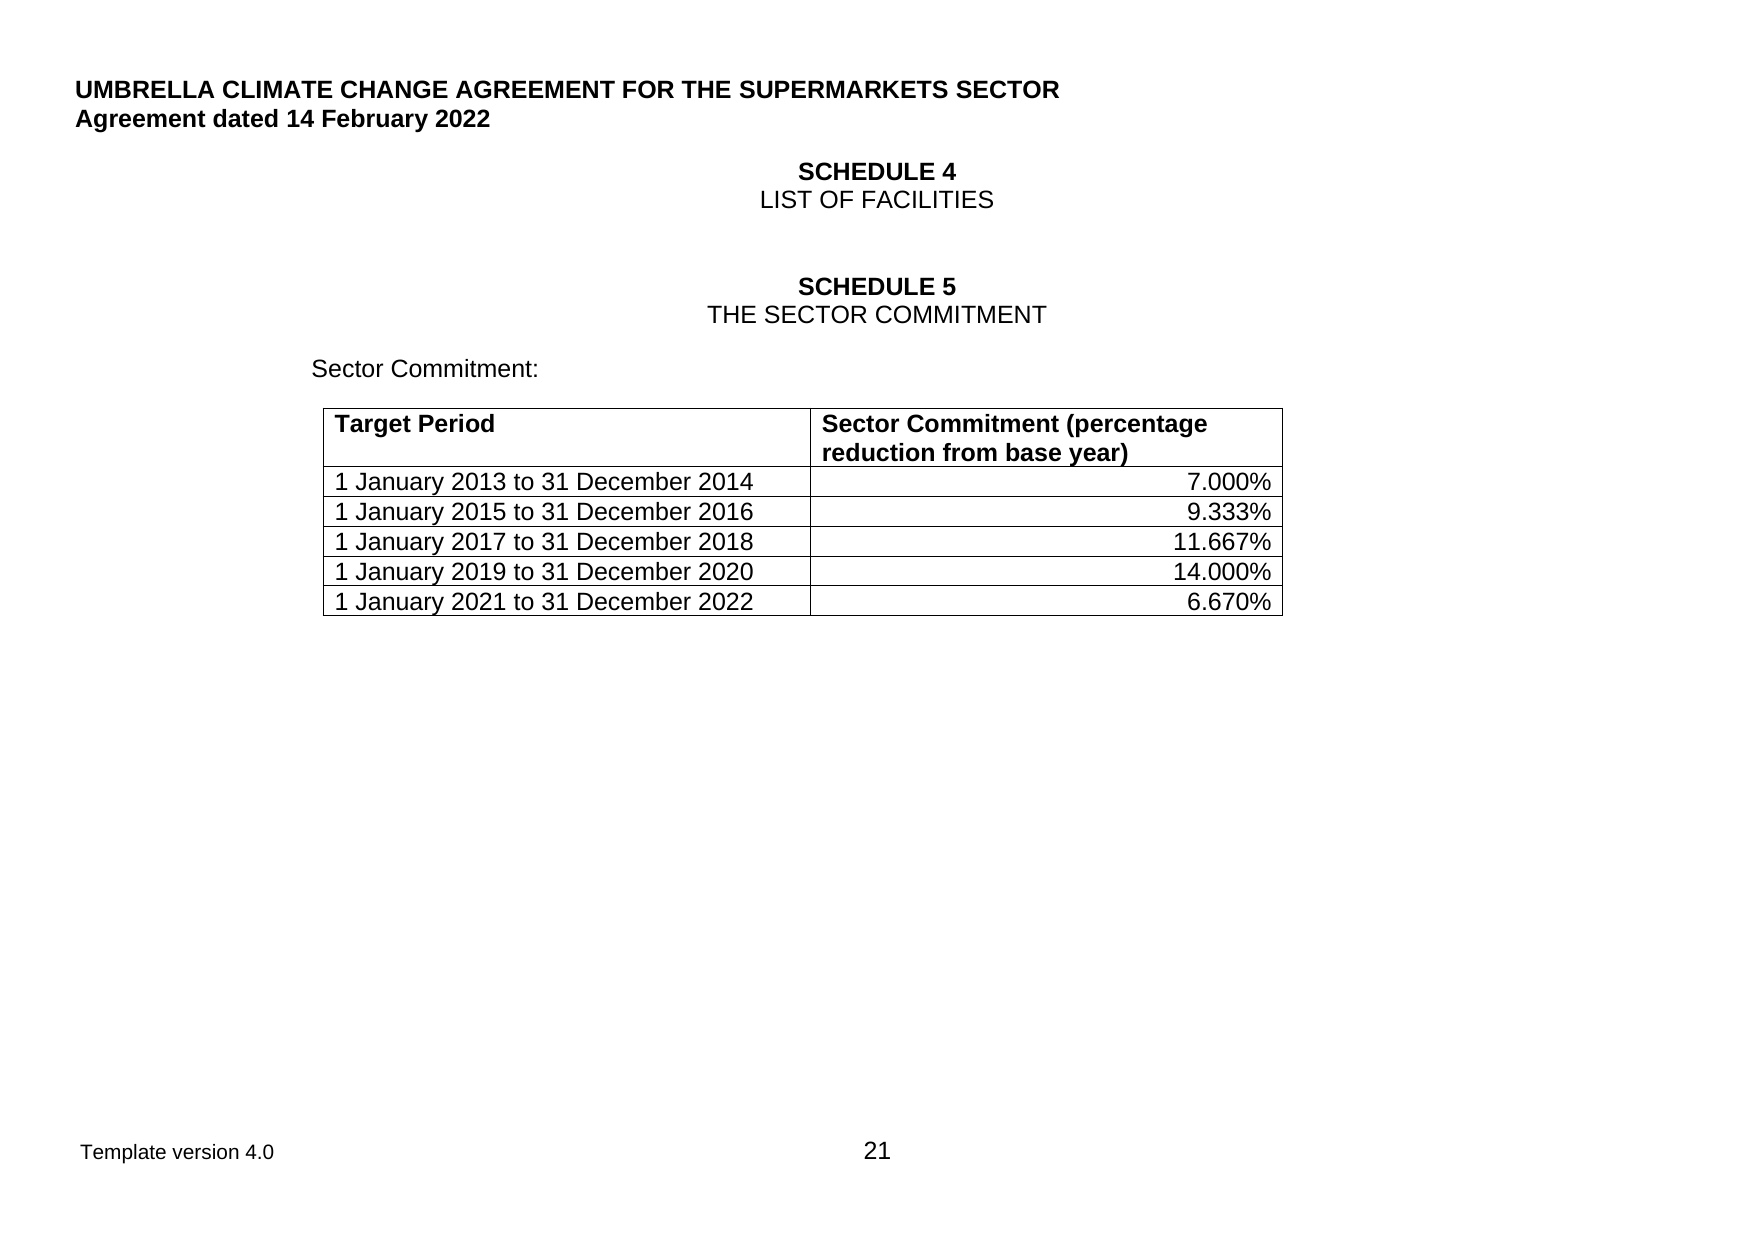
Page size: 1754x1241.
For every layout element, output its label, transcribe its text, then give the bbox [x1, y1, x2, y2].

table_cell 6.670% [811, 586, 1282, 615]
table_cell 1 January 2017 to 31 December 2018 [324, 527, 810, 556]
table_cell 11.667% [811, 527, 1282, 556]
text SCHEDULE 4 [75, 156, 1679, 185]
table_cell 9.333% [811, 497, 1282, 526]
table_header Target Period [324, 409, 810, 466]
table_cell 1 January 2019 to 31 December 2020 [324, 557, 810, 585]
text Sector Commitment: [75, 354, 1679, 383]
table_cell 1 January 2021 to 31 December 2022 [324, 586, 810, 615]
table_cell 1 January 2015 to 31 December 2016 [324, 497, 810, 526]
table_cell 14.000% [811, 557, 1282, 585]
table_header Sector Commitment (percentage reduction from base year) [811, 409, 1282, 466]
text SCHEDULE 5 [75, 271, 1679, 300]
text THE SECTOR COMMITMENT [75, 300, 1679, 329]
text LIST OF FACILITIES [75, 185, 1679, 214]
table_cell 7.000% [811, 467, 1282, 496]
table_cell 1 January 2013 to 31 December 2014 [324, 467, 810, 496]
